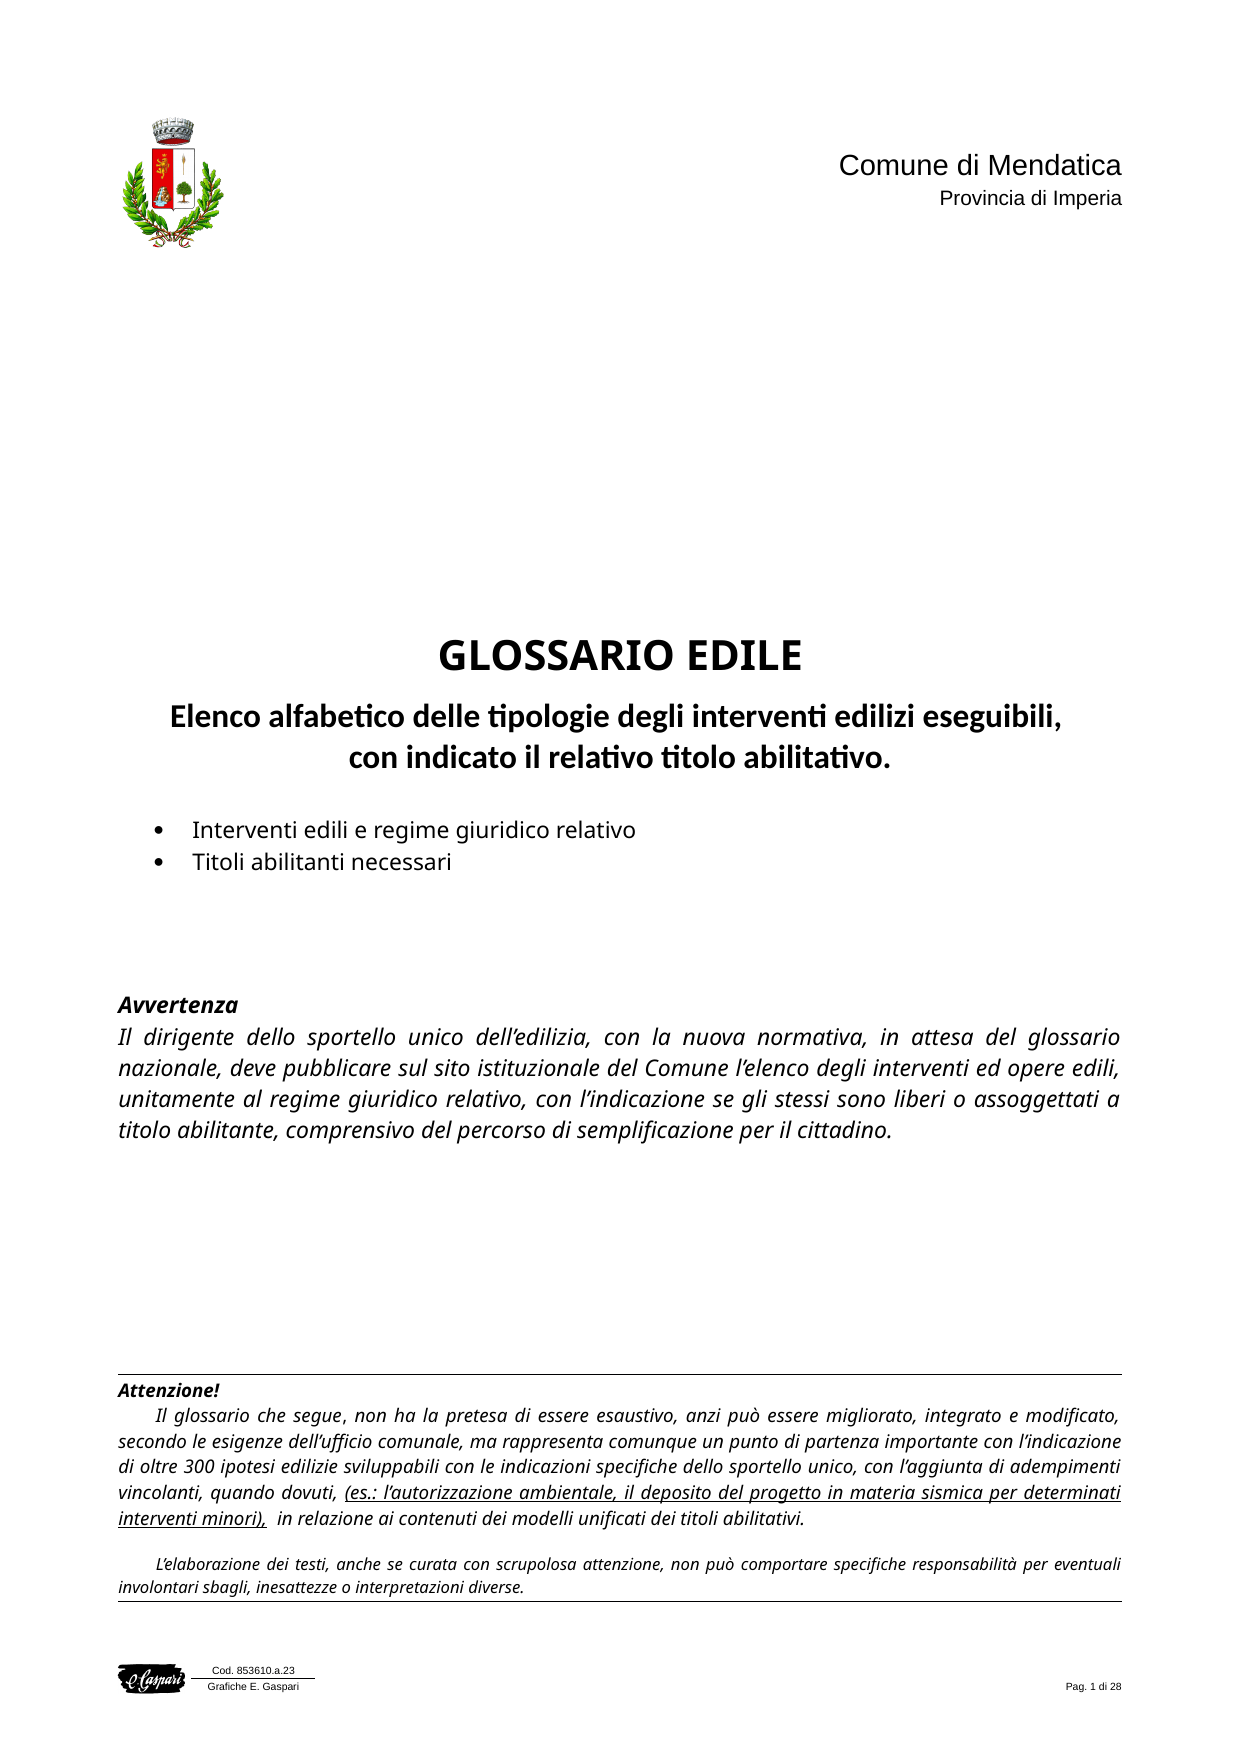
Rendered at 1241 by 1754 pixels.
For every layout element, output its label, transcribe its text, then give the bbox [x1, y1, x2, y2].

text Provincia di Imperia [224, 186, 1122, 210]
list Titoli abilitanti necessari [154, 846, 1122, 877]
text Il glossario che segue, non ha la pretesa di essere esaustivo, anzi può essere migliorato, integrato e modificato, secondo le esigenze dell’ufficio comunale, ma rappresenta comunque un punto di partenza importante con l’indicazione di oltre 300 ipotesi edilizie sviluppabili con le indicazioni specifiche dello sportello unico, con l’aggiunta di adempimenti vincolanti, quando dovuti, (es.: l’autorizzazione ambientale, il deposito del progetto in materia sismica per determinati interventi minori), in relazione ai contenuti dei modelli unificati dei titoli abilitativi. [118, 1403, 1122, 1530]
text Elenco alfabetico delle tipologie degli interventi edilizi eseguibili, con indicato il relativo titolo abilitativo. [118, 695, 1122, 777]
picture [117, 1663, 185, 1694]
picture [122, 117, 224, 248]
text Attenzione! [118, 1375, 1122, 1403]
list Interventi edili e regime giuridico relativo [154, 814, 1122, 846]
text Comune di Mendatica [224, 148, 1122, 181]
text L’elaborazione dei testi, anche se curata con scrupolosa attenzione, non può comportare specifiche responsabilità per eventuali involontari sbagli, inesattezze o interpretazioni diverse. [118, 1553, 1122, 1601]
text Avvertenza [118, 989, 1122, 1021]
text Il dirigente dello sportello unico dell’edilizia, con la nuova normativa, in attesa del glossario nazionale, deve pubblicare sul sito istituzionale del Comune l’elenco degli interventi ed opere edili, unitamente al regime giuridico relativo, con l’indicazione se gli stessi sono liberi o assoggettati a titolo abilitante, comprensivo del percorso di semplificazione per il cittadino. [118, 1021, 1122, 1146]
text GLOSSARIO EDILE [118, 626, 1122, 683]
